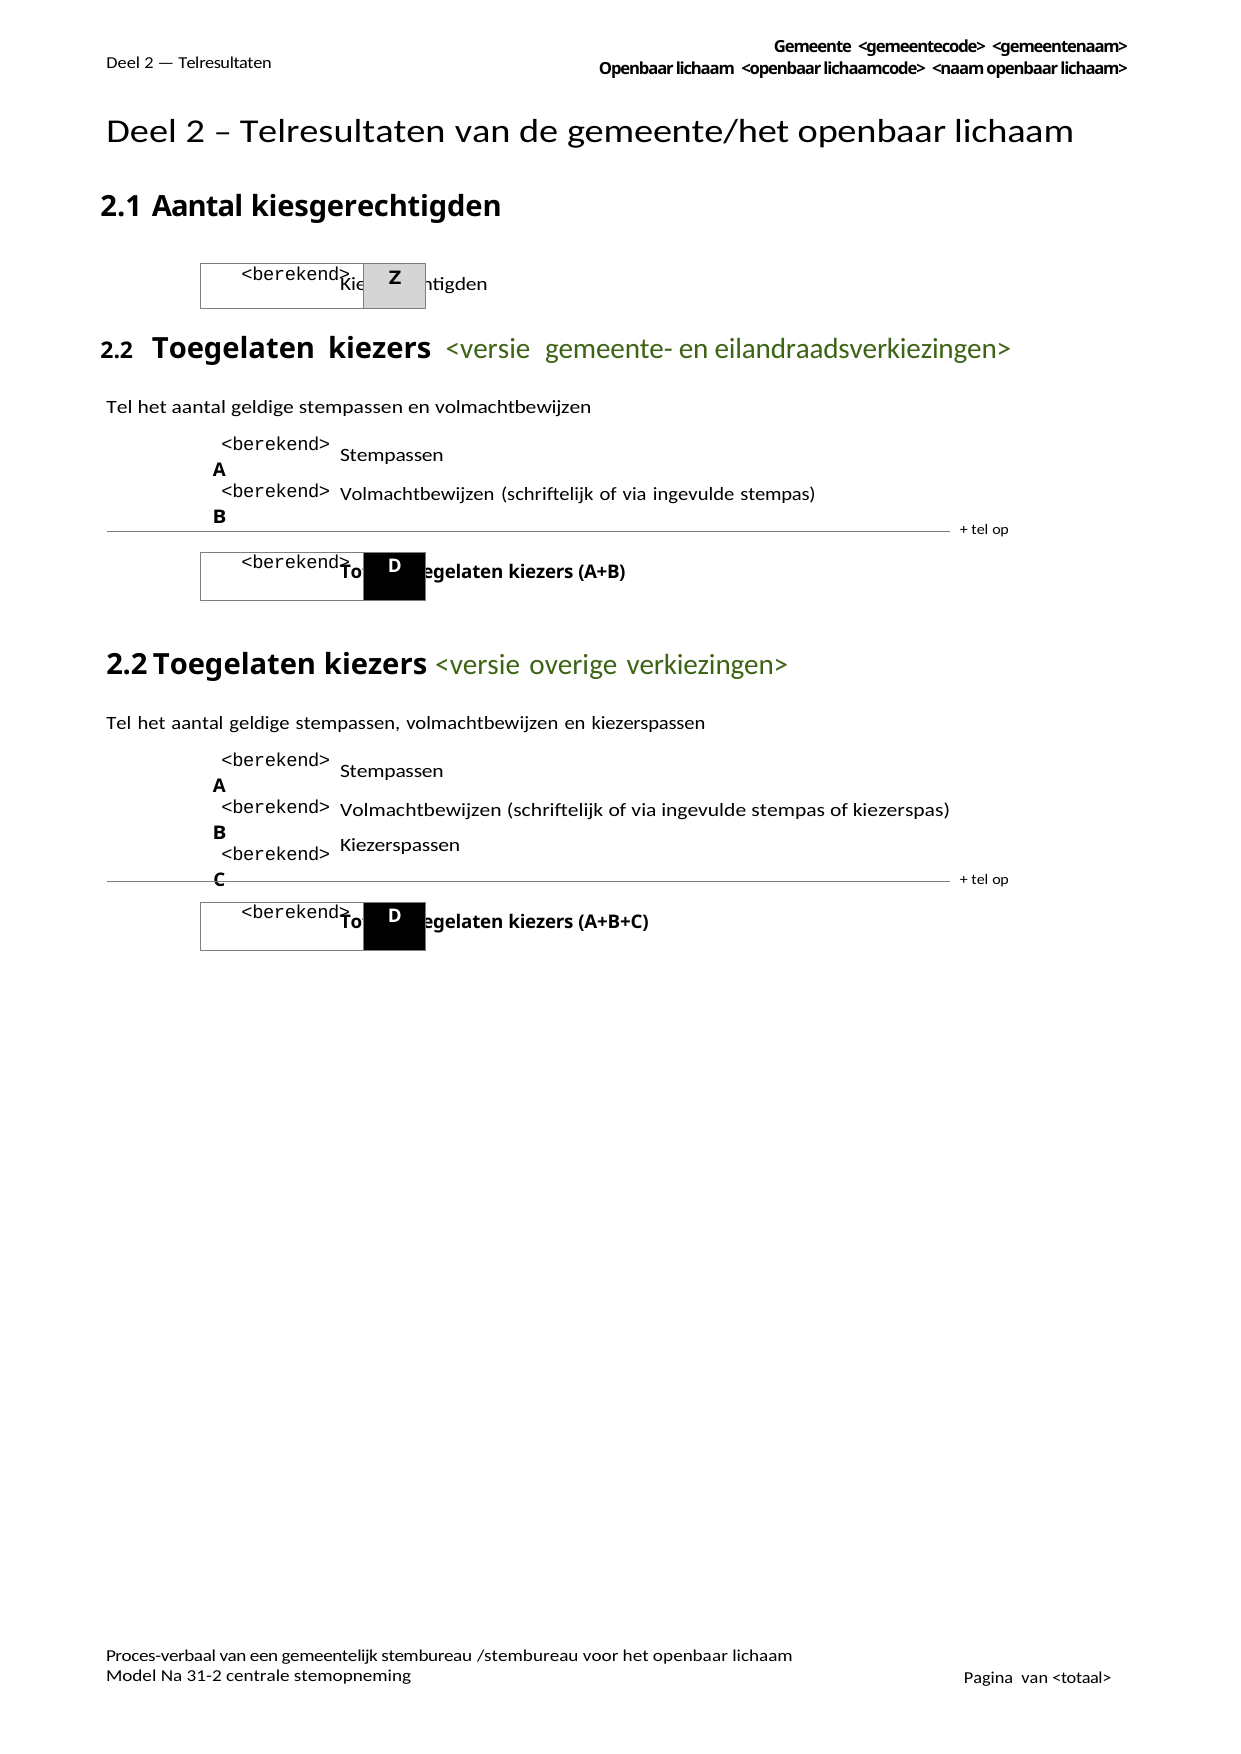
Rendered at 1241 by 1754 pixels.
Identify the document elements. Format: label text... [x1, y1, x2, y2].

text Stempassen [340, 447, 1146, 466]
text Totaal toegelaten kiezers (A+B) [426, 558, 1146, 584]
text Volmachtbewijzen (schriftelijk of via ingevulde stempas of kiezerspas) Kiezerspassen [340, 803, 1059, 856]
text Totaal toegelaten kiezers (A+B+C) [426, 908, 1146, 934]
list Toegelaten kiezers <versie overige verkiezingen> [106, 644, 1146, 683]
text Volmachtbewijzen (schriftelijk of via ingevulde stempas) [340, 486, 1146, 505]
text Tel het aantal geldige stempassen en volmachtbewijzen [106, 399, 1146, 418]
list Toegelaten kiezers <versie gemeente- en eilandraadsverkiezingen> [100, 327, 1146, 367]
text Kiesgerechtigden [340, 276, 363, 294]
list Aantal kiesgerechtigden [100, 185, 1146, 224]
text Tel het aantal geldige stempassen, volmachtbewijzen en kiezerspassen [106, 715, 1146, 734]
text Kiesgerechtigden [426, 276, 1146, 294]
text + tel op [94, 873, 1009, 888]
text Stempassen [340, 763, 1146, 782]
text + tel op [94, 523, 1009, 538]
text Deel 2 – Telresultaten van de gemeente/het openbaar lichaam [106, 118, 1146, 151]
